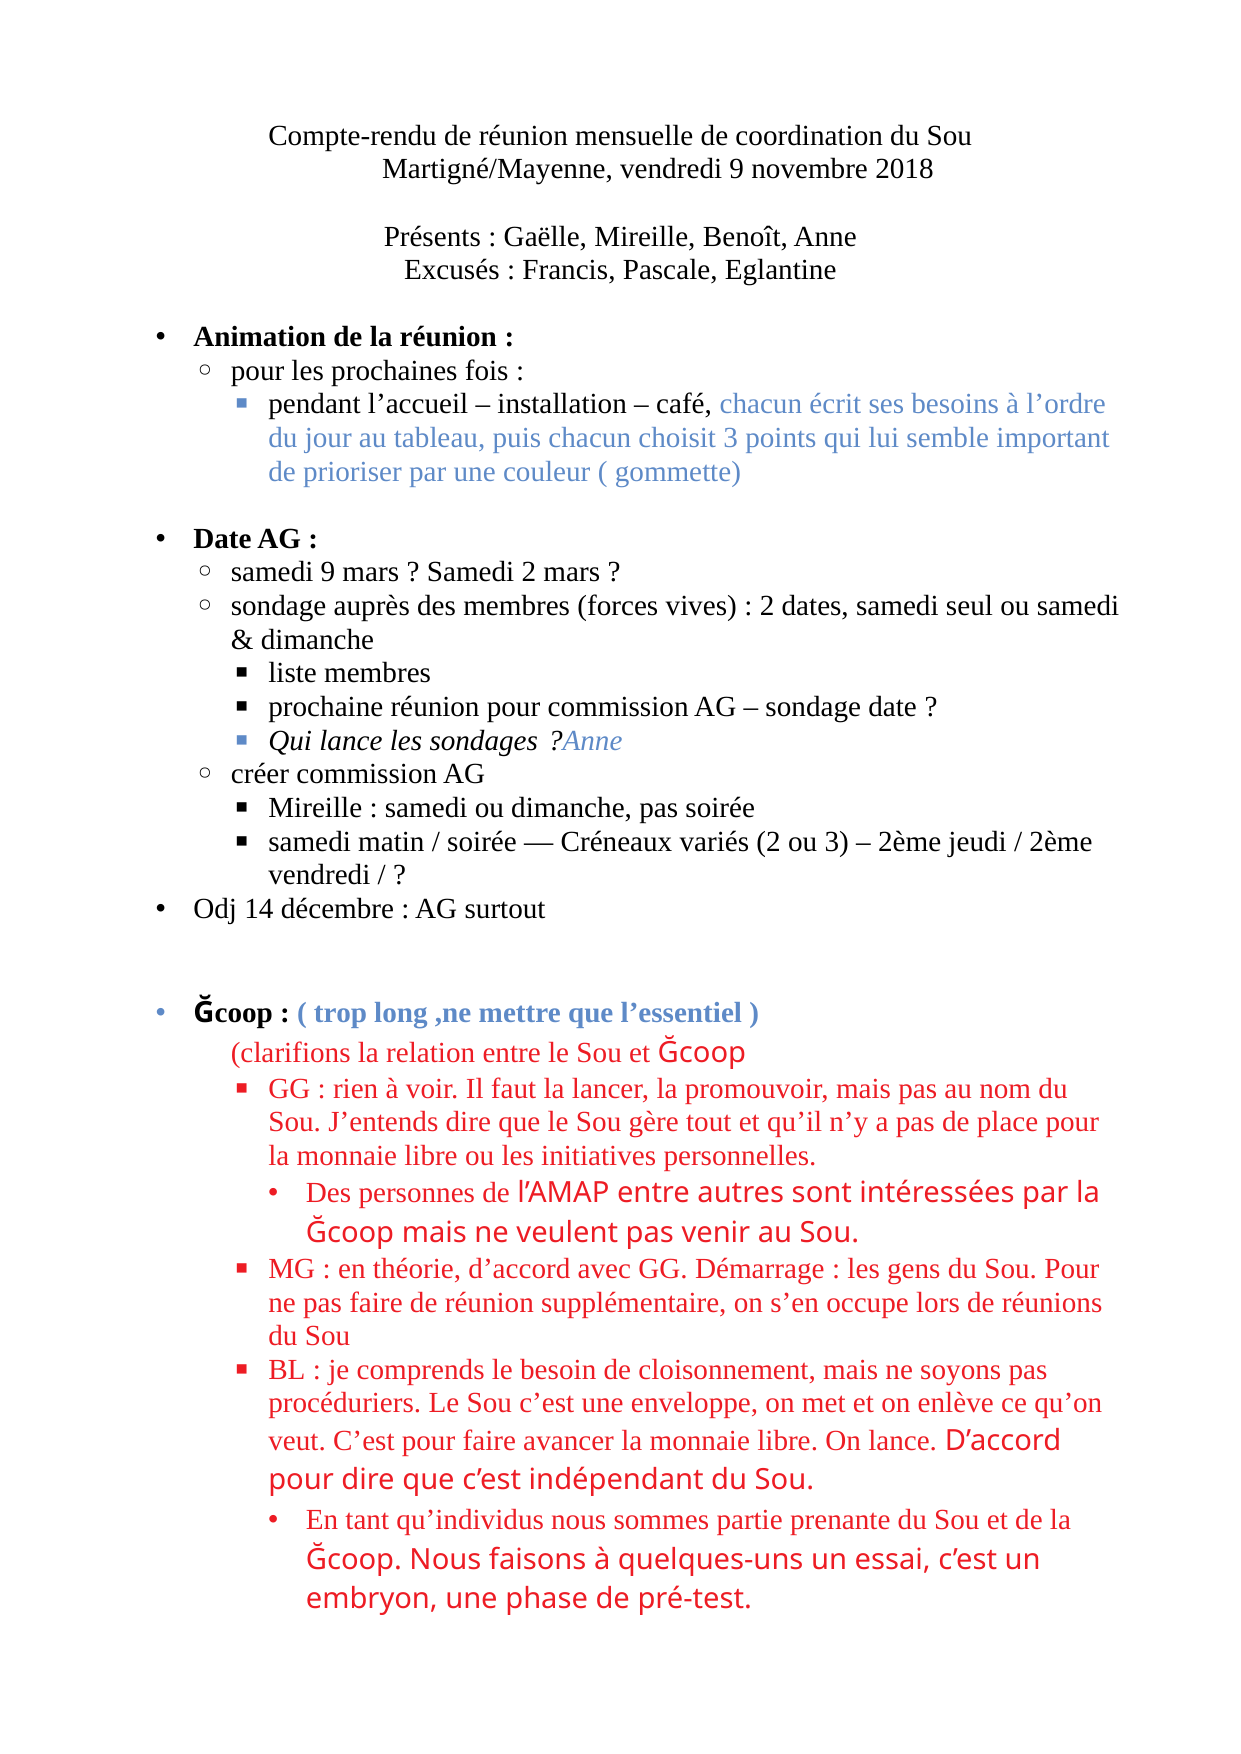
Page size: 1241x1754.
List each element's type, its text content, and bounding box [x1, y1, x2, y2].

list Date AG : [156, 521, 1122, 554]
list Martigné/Mayenne, vendredi 9 novembre 2018 [156, 152, 1122, 185]
list samedi matin / soirée — Créneaux variés (2 ou 3) – 2ème jeudi / 2ème vendredi / ? [231, 824, 1122, 891]
list (clarifions la relation entre le Sou et Ğcoop [193, 1031, 1122, 1071]
list pendant l’accueil – installation – café, chacun écrit ses besoins à l’ordre du jour au tableau, puis chacun choisit 3 points qui lui semble important de prioriser par une couleur ( gommette) [231, 387, 1122, 487]
text Présents : Gaëlle, Mireille, Benoît, Anne [118, 219, 1122, 252]
list Mireille : samedi ou dimanche, pas soirée [231, 790, 1122, 824]
list En tant qu’individus nous sommes partie prenante du Sou et de la Ğcoop. Nous faisons à quelques-uns un essai, c’est un embryon, une phase de pré-test. [268, 1498, 1122, 1617]
list Qui lance les sondages ?Anne [231, 723, 1122, 756]
list liste membres [231, 655, 1122, 689]
list Odj 14 décembre : AG surtout [156, 891, 1122, 924]
text Excusés : Francis, Pascale, Eglantine [118, 252, 1122, 286]
text Compte-rendu de réunion mensuelle de coordination du Sou [118, 118, 1122, 152]
list sondage auprès des membres (forces vives) : 2 dates, samedi seul ou samedi & dimanche [193, 588, 1122, 655]
list prochaine réunion pour commission AG – sondage date ? [231, 689, 1122, 723]
list pour les prochaines fois : [193, 353, 1122, 387]
list GG : rien à voir. Il faut la lancer, la promouvoir, mais pas au nom du Sou. J’entends dire que le Sou gère tout et qu’il n’y a pas de place pour la monnaie libre ou les initiatives personnelles. [231, 1071, 1122, 1172]
list BL : je comprends le besoin de cloisonnement, mais ne soyons pas procéduriers. Le Sou c’est une enveloppe, on met et on enlève ce qu’on veut. C’est pour faire avancer la monnaie libre. On lance. D’accord pour dire que c’est indépendant du Sou. [231, 1352, 1122, 1498]
list Des personnes de l’AMAP entre autres sont intéressées par la Ğcoop mais ne veulent pas venir au Sou. [268, 1172, 1122, 1251]
list samedi 9 mars ? Samedi 2 mars ? [193, 554, 1122, 588]
list créer commission AG [193, 756, 1122, 790]
list MG : en théorie, d’accord avec GG. Démarrage : les gens du Sou. Pour ne pas faire de réunion supplémentaire, on s’en occupe lors de réunions du Sou [231, 1251, 1122, 1352]
list Animation de la réunion : [156, 319, 1122, 353]
list Ğcoop : ( trop long ,ne mettre que l’essentiel ) [156, 992, 1122, 1031]
